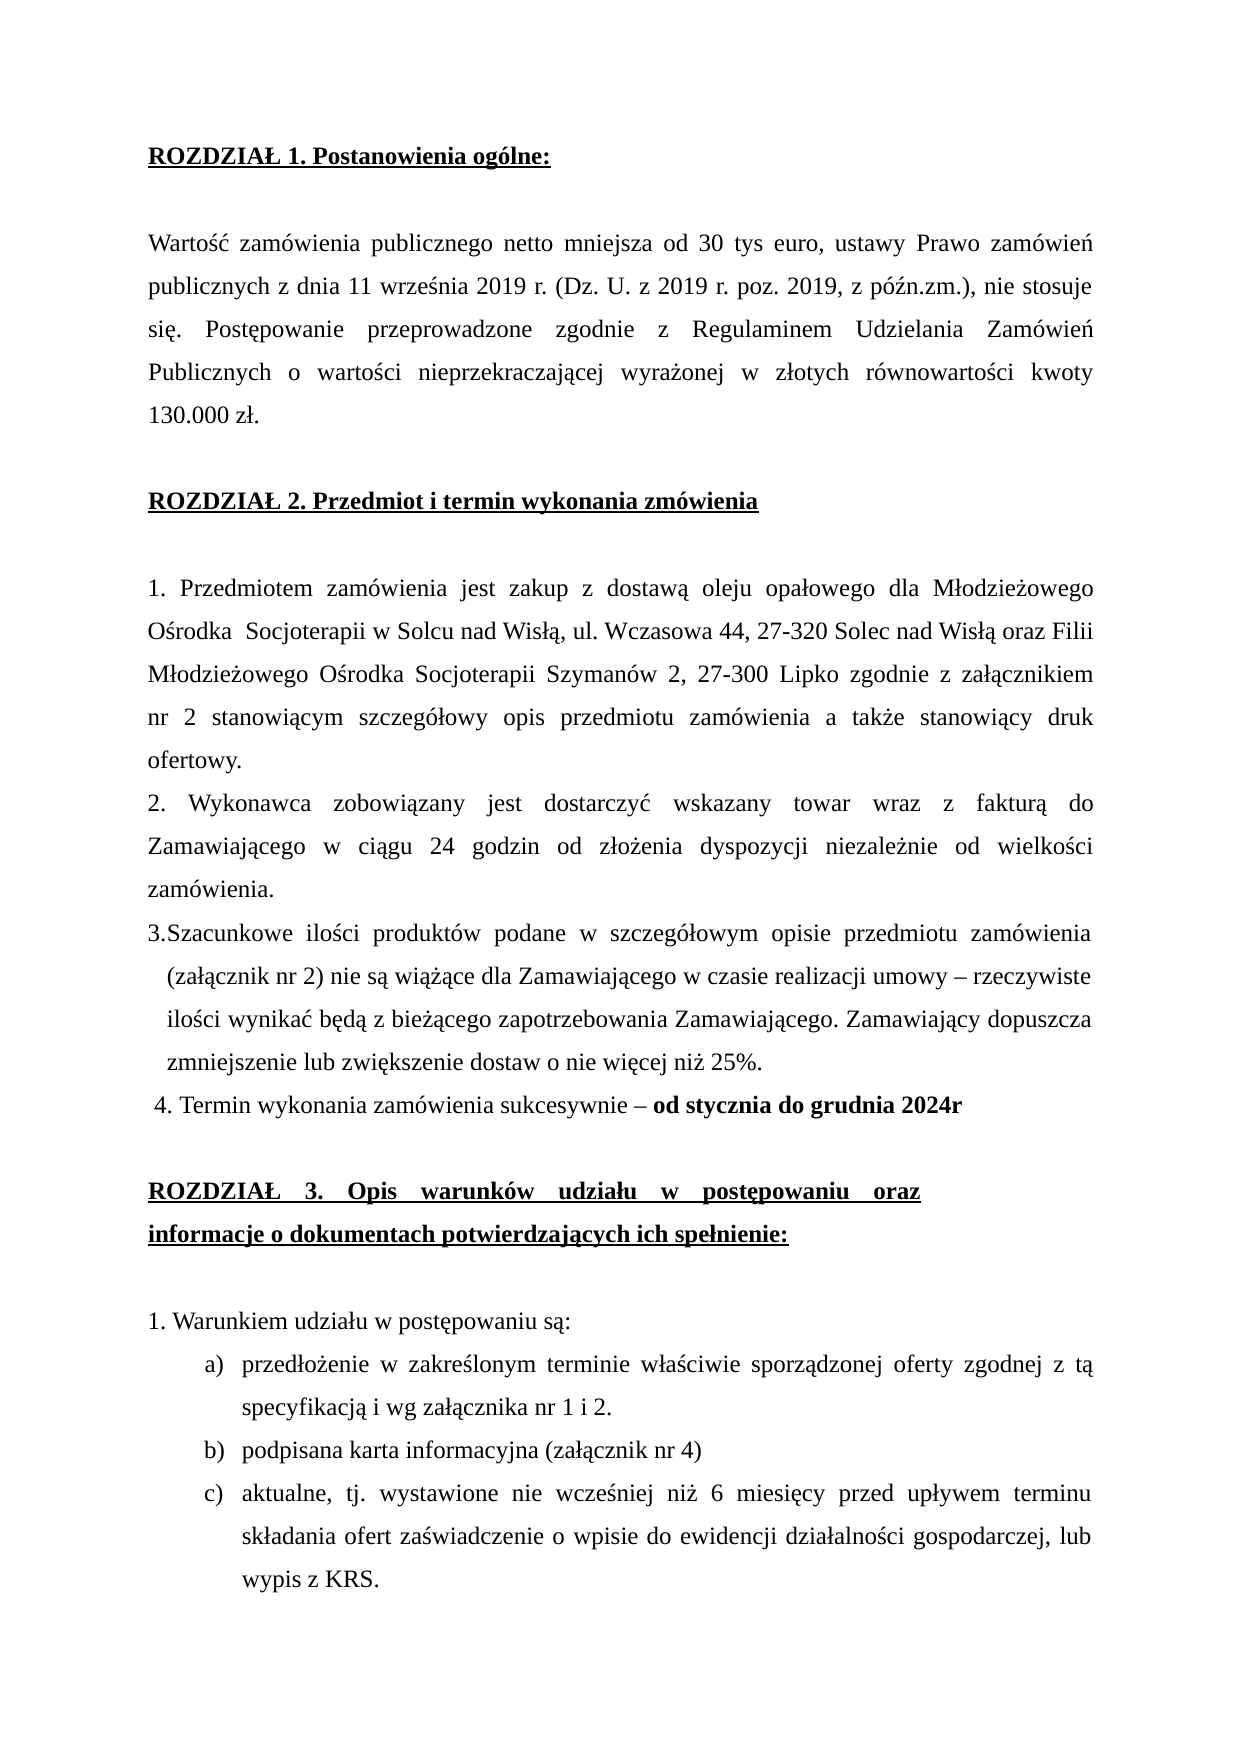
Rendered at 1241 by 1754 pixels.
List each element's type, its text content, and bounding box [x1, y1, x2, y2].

text ROZDZIAŁ 2. Przedmiot i termin wykonania zmówienia [148, 486, 1094, 515]
text ROZDZIAŁ 3. Opis warunków udziału w postępowaniu oraz [148, 1176, 921, 1201]
text a) przedłożenie w zakreślonym terminie właściwie sporządzonej oferty zgodnej z tą specyfikacją i wg załącznika nr 1 i 2. [204, 1349, 1094, 1421]
text Wartość zamówienia publicznego netto mniejsza od 30 tys euro, ustawy Prawo zamówień publicznych z dnia 11 września 2019 r. (Dz. U. z 2019 r. poz. 2019, z późn.zm.), nie stosuje się. Postępowanie przeprowadzone zgodnie z Regulaminem Udzielania Zamówień Publicznych o wartości nieprzekraczającej wyrażonej w złotych równowartości kwoty 130.000 zł. [148, 228, 1094, 429]
text ROZDZIAŁ 1. Postanowienia ogólne: [148, 141, 1094, 170]
text 1. Przedmiotem zamówienia jest zakup z dostawą oleju opałowego dla Młodzieżowego Ośrodka Socjoterapii w Solcu nad Wisłą, ul. Wczasowa 44, 27-320 Solec nad Wisłą oraz Filii Młodzieżowego Ośrodka Socjoterapii Szymanów 2, 27-300 Lipko zgodnie z załącznikiem nr 2 stanowiącym szczegółowy opis przedmiotu zamówienia a także stanowiący druk ofertowy. [147, 573, 1094, 774]
text informacje o dokumentach potwierdzających ich spełnienie: [148, 1203, 921, 1248]
text 1. Warunkiem udziału w postępowaniu są: [147, 1306, 1094, 1334]
text 2. Wykonawca zobowiązany jest dostarczyć wskazany towar wraz z fakturą do Zamawiającego w ciągu 24 godzin od złożenia dyspozycji niezależnie od wielkości zamówienia. [147, 788, 1094, 903]
list podpisana karta informacyjna (załącznik nr 4) [204, 1435, 1094, 1464]
list aktualne, tj. wystawione nie wcześniej niż 6 miesięcy przed upływem terminu składania ofert zaświadczenie o wpisie do ewidencji działalności gospodarczej, lub wypis z KRS. [204, 1478, 1092, 1593]
list Termin wykonania zamówienia sukcesywnie – od stycznia do grudnia 2024r [154, 1090, 1094, 1119]
list Szacunkowe ilości produktów podane w szczegółowym opisie przedmiotu zamówienia (załącznik nr 2) nie są wiążące dla Zamawiającego w czasie realizacji umowy – rzeczywiste ilości wynikać będą z bieżącego zapotrzebowania Zamawiającego. Zamawiający dopuszcza zmniejszenie lub zwiększenie dostaw o nie więcej niż 25%. [147, 918, 1092, 1076]
